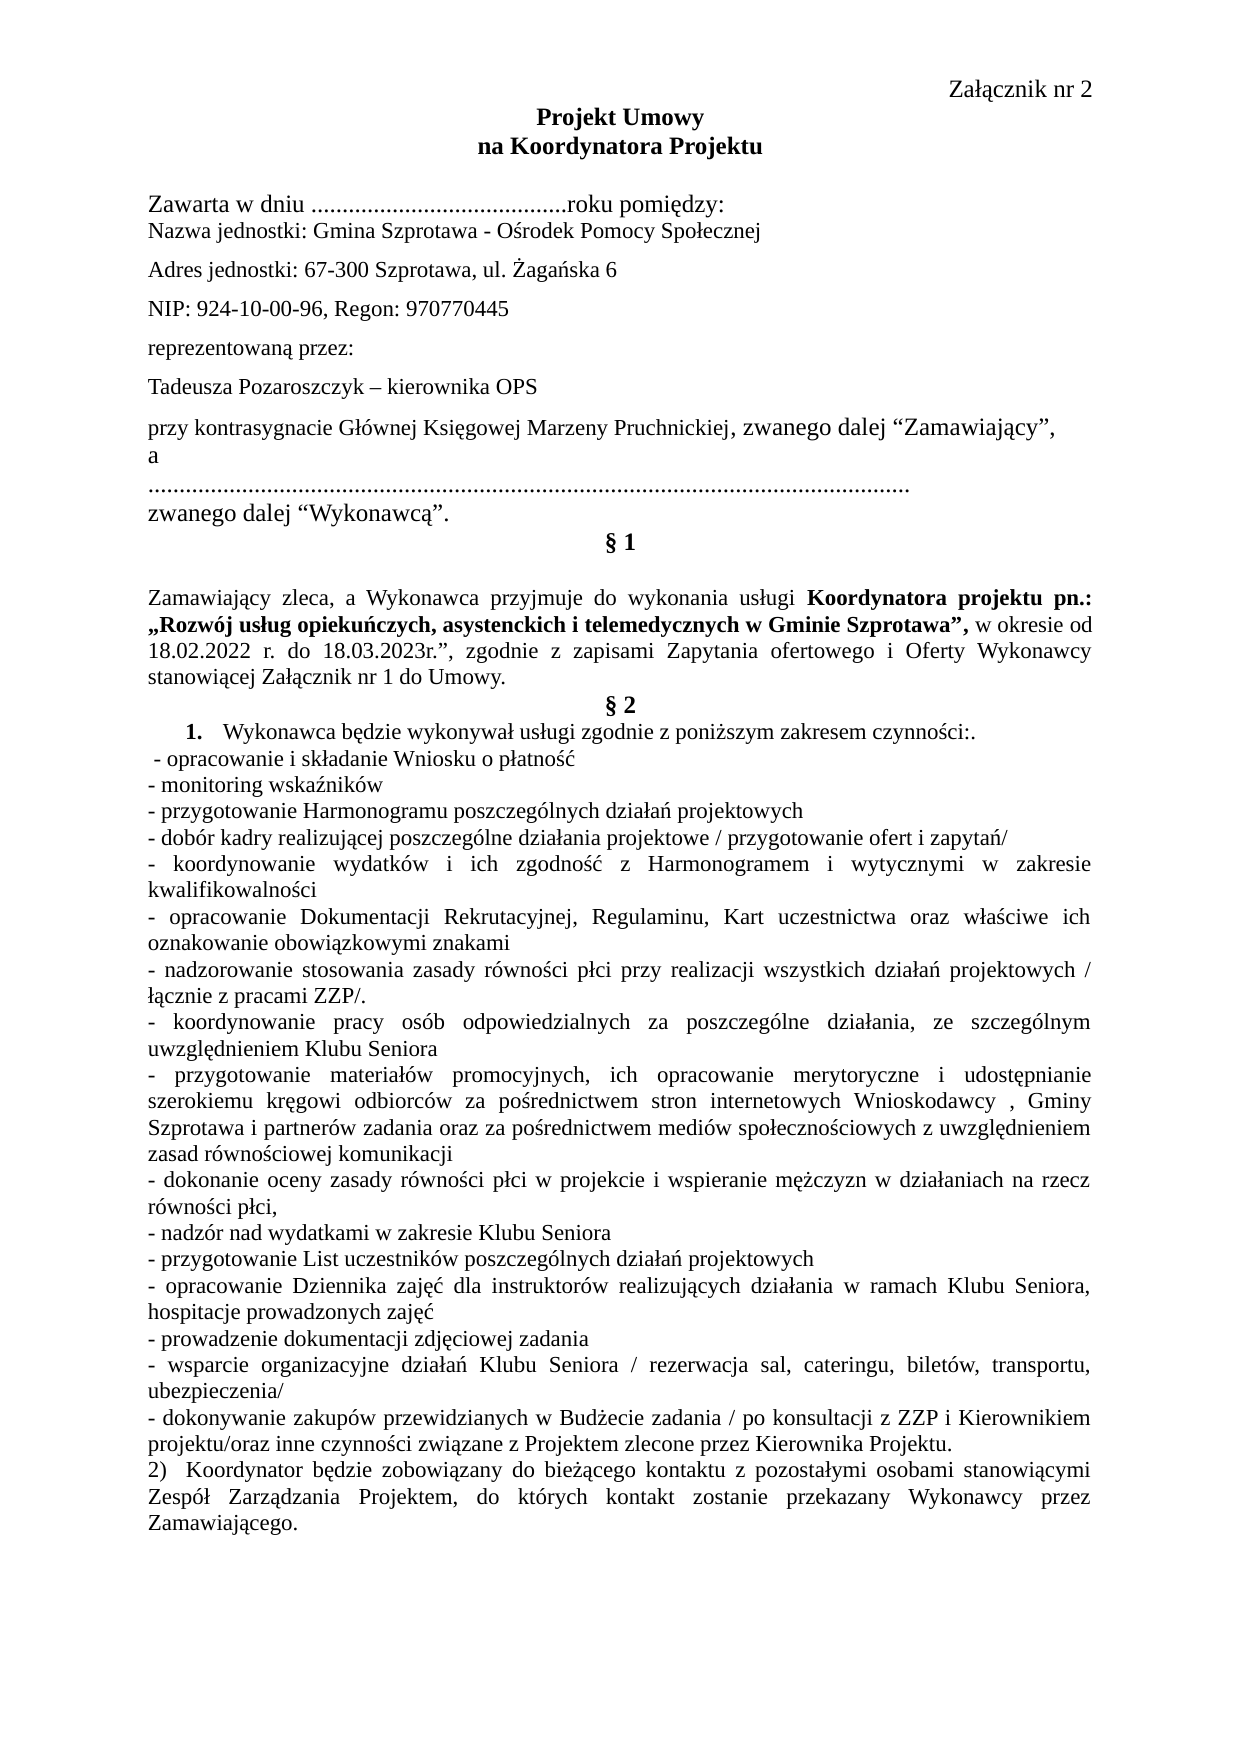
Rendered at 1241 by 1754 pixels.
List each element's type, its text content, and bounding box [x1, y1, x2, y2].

text - koordynowanie wydatków i ich zgodność z Harmonogramem i wytycznymi w zakresie kwalifikowalności [148, 850, 1092, 903]
text Zamawiający zleca, a Wykonawca przyjmuje do wykonania usługi Koordynatora projektu pn.: „Rozwój usług opiekuńczych, asystenckich i telemedycznych w Gminie Szprotawa”, w okresie od 18.02.2022 r. do 18.03.2023r.”, zgodnie z zapisami Zapytania ofertowego i Oferty Wykonawcy stanowiącej Załącznik nr 1 do Umowy. [148, 584, 1092, 690]
text reprezentowaną przez: [148, 334, 1092, 360]
text Nazwa jednostki: Gmina Szprotawa - Ośrodek Pomocy Społecznej [148, 217, 1092, 244]
text § 1 [148, 527, 1092, 556]
text - przygotowanie Harmonogramu poszczególnych działań projektowych [148, 797, 1092, 824]
text - monitoring wskaźników [148, 771, 1092, 797]
text - przygotowanie materiałów promocyjnych, ich opracowanie merytoryczne i udostępnianie szerokiemu kręgowi odbiorców za pośrednictwem stron internetowych Wnioskodawcy , Gminy Szprotawa i partnerów zadania oraz za pośrednictwem mediów społecznościowych z uwzględnieniem zasad równościowej komunikacji [148, 1061, 1092, 1166]
text - prowadzenie dokumentacji zdjęciowej zadania [148, 1324, 1092, 1351]
text Zawarta w dniu .........................................roku pomiędzy: [148, 189, 1092, 217]
text § 2 [148, 690, 1092, 718]
text - dokonanie oceny zasady równości płci w projekcie i wspieranie mężczyzn w działaniach na rzecz równości płci, [148, 1166, 1092, 1219]
text Adres jednostki: 67-300 Szprotawa, ul. Żagańska 6 [148, 256, 1092, 283]
text - opracowanie Dziennika zajęć dla instruktorów realizujących działania w ramach Klubu Seniora, hospitacje prowadzonych zajęć [148, 1272, 1092, 1324]
text 2) Koordynator będzie zobowiązany do bieżącego kontaktu z pozostałymi osobami stanowiącymi Zespół Zarządzania Projektem, do których kontakt zostanie przekazany Wykonawcy przez Zamawiającego. [148, 1456, 1092, 1535]
text - dobór kadry realizującej poszczególne działania projektowe / przygotowanie ofert i zapytań/ [148, 824, 1092, 850]
text - opracowanie i składanie Wniosku o płatność [148, 745, 1092, 771]
text zwanego dalej “Wykonawcą”. [148, 498, 1092, 527]
text na Koordynatora Projektu [148, 131, 1092, 160]
text - koordynowanie pracy osób odpowiedzialnych za poszczególne działania, ze szczególnym uwzględnieniem Klubu Seniora [148, 1008, 1092, 1061]
text .......................................................................................................................... [148, 469, 1092, 498]
text - nadzór nad wydatkami w zakresie Klubu Seniora [148, 1219, 1092, 1246]
text - nadzorowanie stosowania zasady równości płci przy realizacji wszystkich działań projektowych / łącznie z pracami ZZP/. [148, 956, 1092, 1008]
text przy kontrasygnacie Głównej Księgowej Marzeny Pruchnickiej, zwanego dalej “Zamawiający”, [148, 412, 1092, 441]
text - przygotowanie List uczestników poszczególnych działań projektowych [148, 1246, 1092, 1272]
text - wsparcie organizacyjne działań Klubu Seniora / rezerwacja sal, cateringu, biletów, transportu, ubezpieczenia/ [148, 1351, 1092, 1404]
text a [148, 441, 1092, 469]
text Tadeusza Pozaroszczyk – kierownika OPS [148, 373, 1092, 399]
text NIP: 924-10-00-96, Regon: 970770445 [148, 295, 1092, 322]
text - dokonywanie zakupów przewidzianych w Budżecie zadania / po konsultacji z ZZP i Kierownikiem projektu/oraz inne czynności związane z Projektem zlecone przez Kierownika Projektu. [148, 1404, 1092, 1456]
text Załącznik nr 2 [148, 74, 1092, 102]
text - opracowanie Dokumentacji Rekrutacyjnej, Regulaminu, Kart uczestnictwa oraz właściwe ich oznakowanie obowiązkowymi znakami [148, 903, 1092, 956]
list Wykonawca będzie wykonywał usługi zgodnie z poniższym zakresem czynności:. [185, 718, 1092, 745]
text Projekt Umowy [148, 102, 1092, 131]
